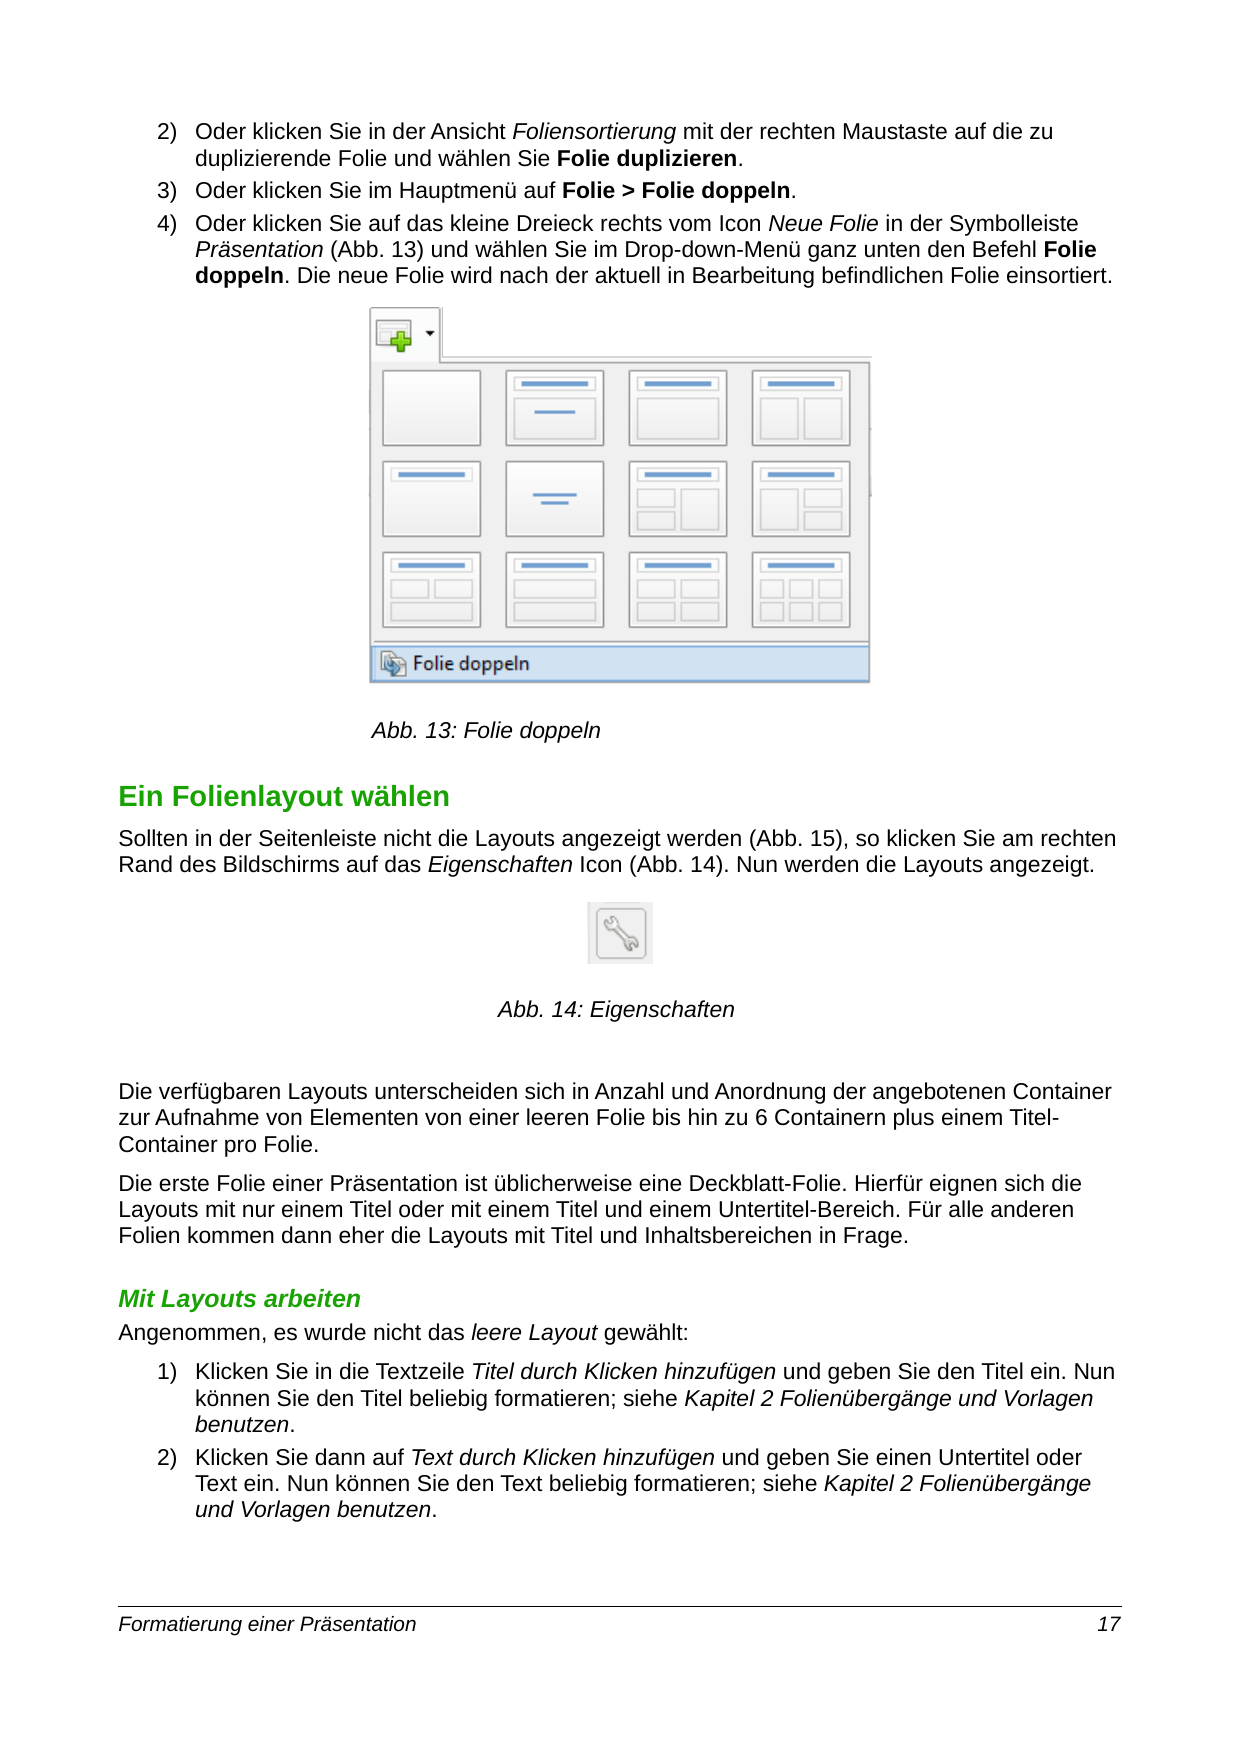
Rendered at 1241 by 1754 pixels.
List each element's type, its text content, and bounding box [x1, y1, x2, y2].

text Die verfügbaren Layouts unterscheiden sich in Anzahl und Anordnung der angebotenen Container zur Aufnahme von Elementen von einer leeren Folie bis hin zu 6 Containern plus einem Titel-Container pro Folie. [118, 1078, 1122, 1157]
text Angenommen, es wurde nicht das leere Layout gewählt: [118, 1319, 1122, 1346]
text Die erste Folie einer Präsentation ist üblicherweise eine Deckblatt-Folie. Hierfür eignen sich die Layouts mit nur einem Titel oder mit einem Titel und einem Untertitel-Bereich. Für alle anderen Folien kommen dann eher die Layouts mit Titel und Inhaltsbereichen in Frage. [118, 1169, 1122, 1249]
list Oder klicken Sie in der Ansicht Foliensortierung mit der rechten Maustaste auf die zu duplizierende Folie und wählen Sie Folie duplizieren. [177, 118, 1122, 171]
text Abb. 14: Eigenschaften [498, 996, 742, 1023]
text Sollten in der Seitenleiste nicht die Layouts angezeigt werden (Abb. 15), so klicken Sie am rechten Rand des Bildschirms auf das Eigenschaften Icon (Abb. 14). Nun werden die Layouts angezeigt. [118, 825, 1122, 878]
subtitle Ein Folienlayout wählen [118, 779, 1122, 812]
text Abb. 13: Folie doppeln [372, 717, 869, 743]
list Klicken Sie in die Textzeile Titel durch Klicken hinzufügen und geben Sie den Titel ein. Nun können Sie den Titel beliebig formatieren; siehe Kapitel 2 Folienübergänge und Vorlagen benutzen. [177, 1358, 1122, 1437]
list Oder klicken Sie im Hauptmenü auf Folie > Folie doppeln. [177, 177, 1122, 203]
picture [368, 307, 872, 685]
list Klicken Sie dann auf Text durch Klicken hinzufügen und geben Sie einen Untertitel oder Text ein. Nun können Sie den Text beliebig formatieren; siehe Kapitel 2 Folienübergänge und Vorlagen benutzen. [177, 1443, 1122, 1523]
list Oder klicken Sie auf das kleine Dreieck rechts vom Icon Neue Folie in der Symbolleiste Präsentation (Abb. 13) und wählen Sie im Drop-down-Menü ganz unten den Befehl Folie doppeln. Die neue Folie wird nach der aktuell in Bearbeitung befindlichen Folie einsortiert. [177, 210, 1122, 289]
subtitle Mit Layouts arbeiten [118, 1284, 1122, 1313]
picture [587, 902, 653, 964]
